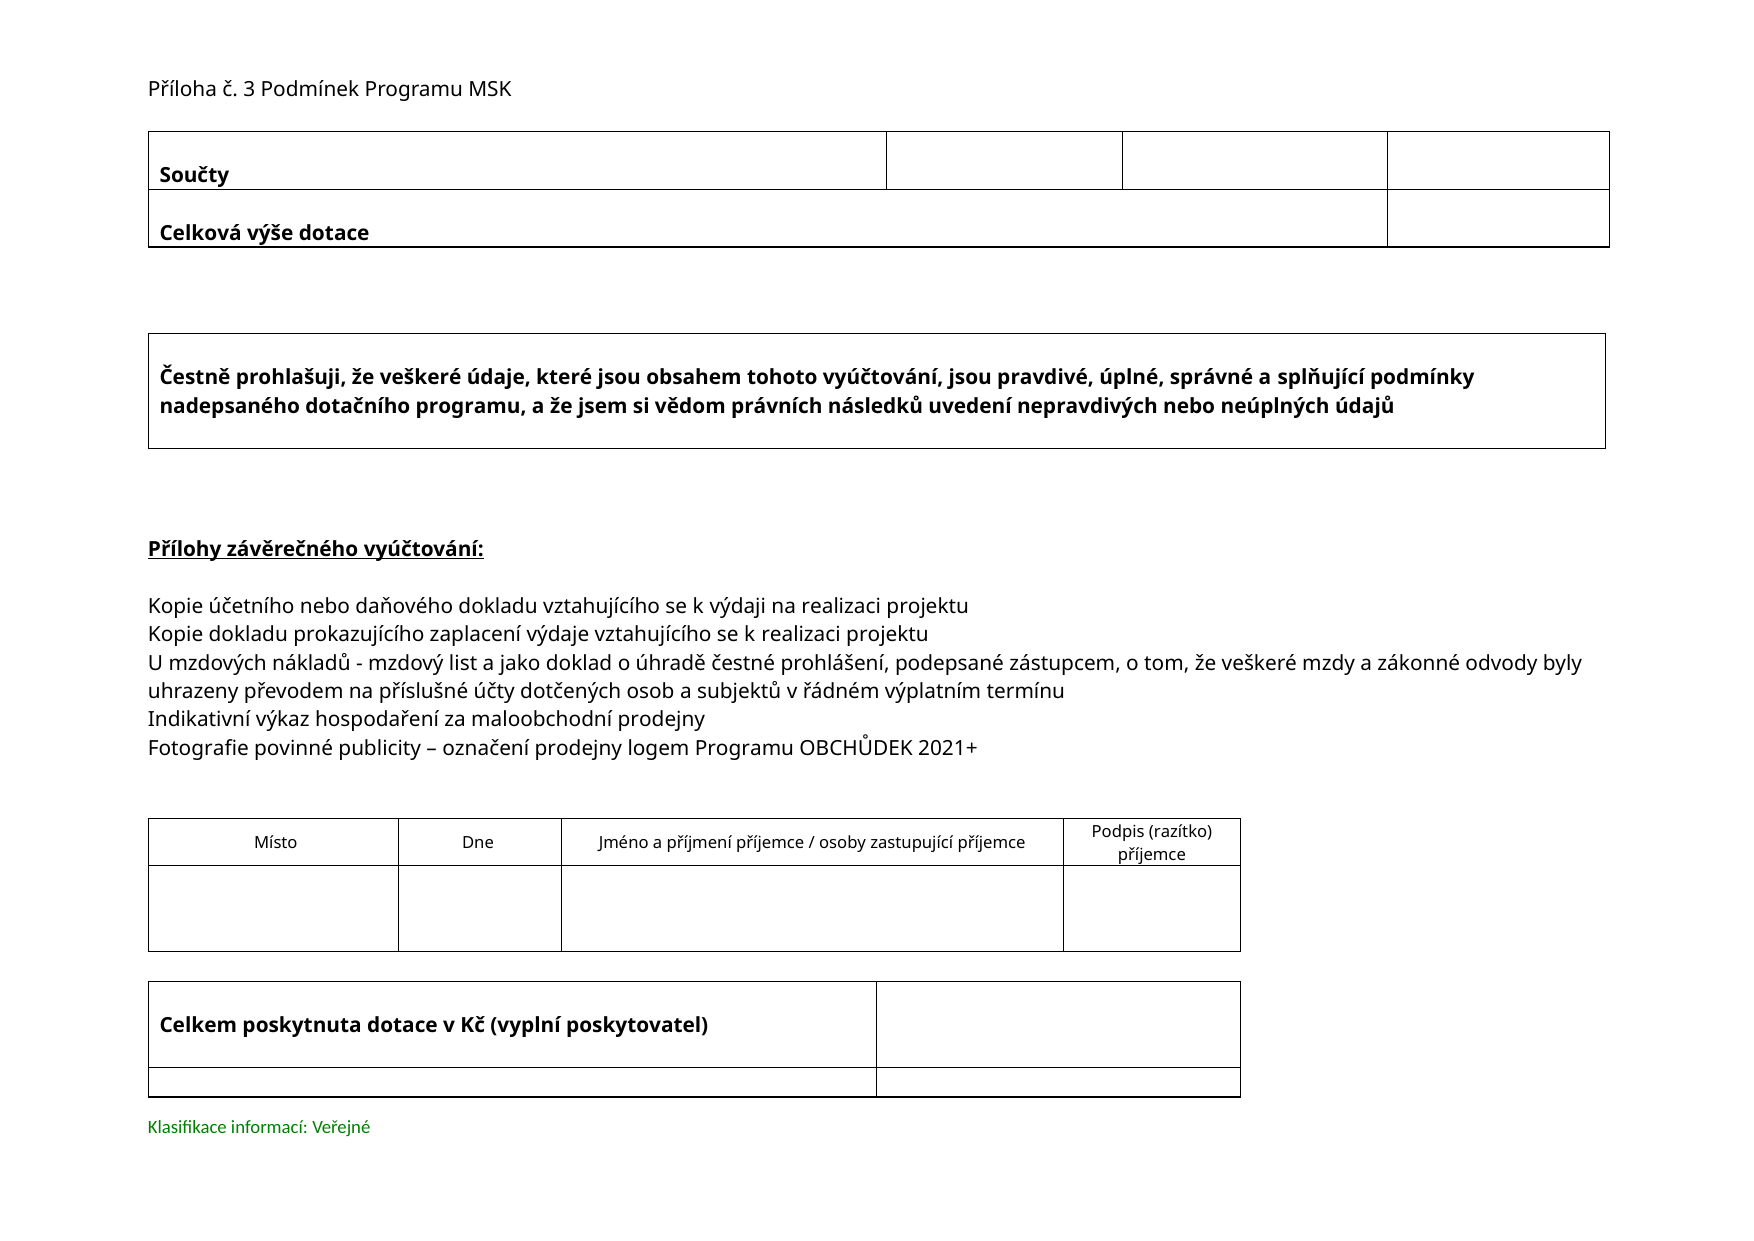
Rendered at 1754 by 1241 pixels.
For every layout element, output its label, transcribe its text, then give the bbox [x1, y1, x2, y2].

table_header Čestně prohlašuji, že veškeré údaje, které jsou obsahem tohoto vyúčtování, jsou pravdivé, úplné, správné a splňující podmínky nadepsaného dotačního programu, a že jsem si vědom právních následků uvedení nepravdivých nebo neúplných údajů [149, 334, 1605, 448]
text Indikativní výkaz hospodaření za maloobchodní prodejny [148, 704, 1606, 733]
table_cell [1123, 132, 1387, 188]
table_cell [1064, 866, 1240, 951]
table_header Jméno a příjmení příjemce / osoby zastupující příjemce [562, 819, 1063, 865]
text Kopie účetního nebo daňového dokladu vztahujícího se k výdaji na realizaci projektu [148, 591, 1606, 619]
text U mzdových nákladů - mzdový list a jako doklad o úhradě čestné prohlášení, podepsané zástupcem, o tom, že veškeré mzdy a zákonné odvody byly uhrazeny převodem na příslušné účty dotčených osob a subjektů v řádném výplatním termínu [148, 648, 1606, 704]
table_cell [149, 1068, 876, 1096]
table_header Místo [149, 819, 398, 865]
table_cell Součty [149, 132, 886, 188]
table_header Celkem poskytnuta dotace v Kč (vyplní poskytovatel) [149, 982, 876, 1067]
table_cell [877, 1068, 1240, 1096]
table_cell [149, 866, 398, 951]
table_cell [887, 132, 1122, 188]
table_cell [1388, 132, 1609, 188]
text Fotografie povinné publicity – označení prodejny logem Programu OBCHŮDEK 2021+ [148, 733, 1606, 761]
text Kopie dokladu prokazujícího zaplacení výdaje vztahujícího se k realizaci projektu [148, 619, 1606, 648]
text Přílohy závěrečného vyúčtování: [148, 534, 1606, 562]
table_header Podpis (razítko) příjemce [1064, 819, 1240, 865]
table_header Dne [399, 819, 561, 865]
table_cell [562, 866, 1063, 951]
table_cell [399, 866, 561, 951]
table_cell Celková výše dotace [149, 190, 1387, 246]
table_cell [1388, 190, 1609, 246]
table_header [877, 982, 1240, 1067]
